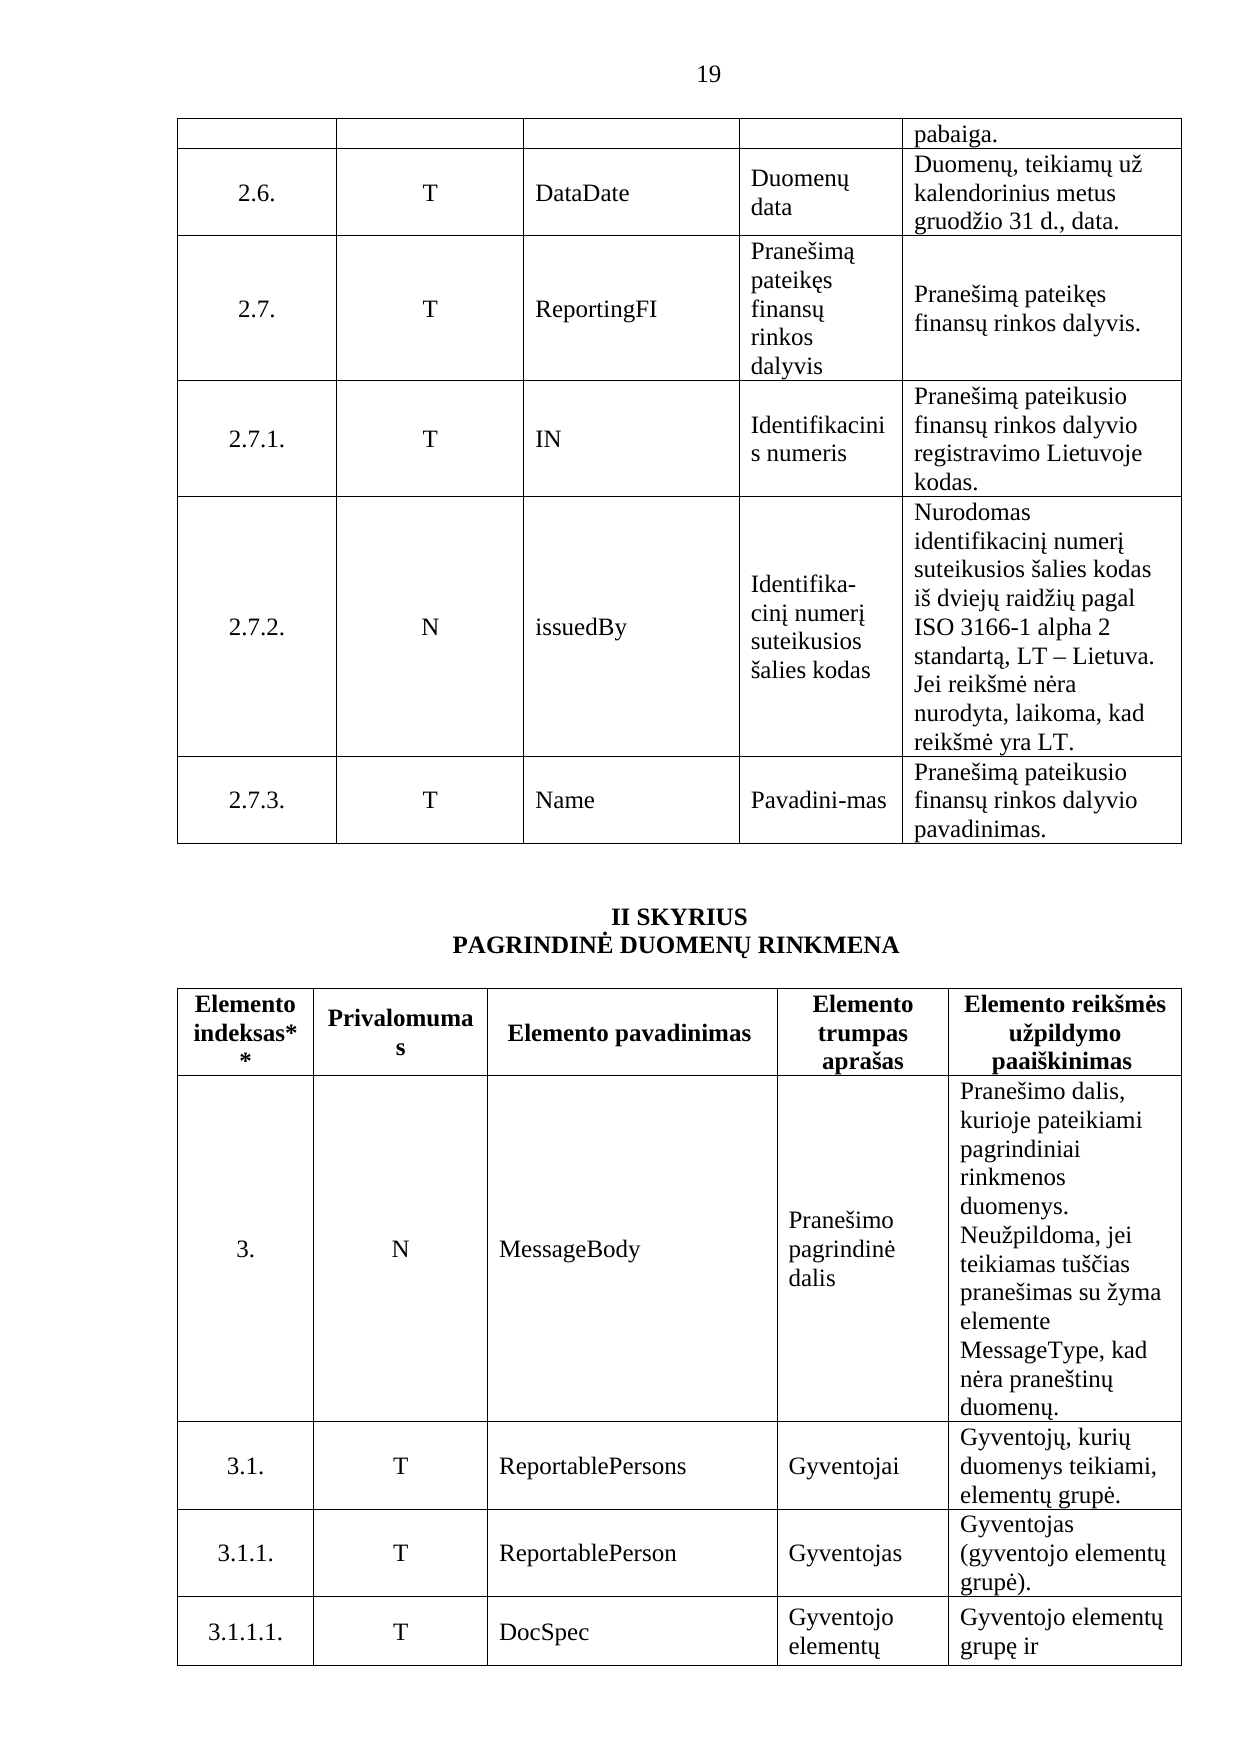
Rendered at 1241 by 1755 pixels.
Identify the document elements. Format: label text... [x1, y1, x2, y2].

table_cell Nurodomas identifikacinį numerį suteikusios šalies kodas iš dviejų raidžių pagal ISO 3166-1 alpha 2 standartą, LT – Lietuva. Jei reikšmė nėra nurodyta, laikoma, kad reikšmė yra LT. [903, 497, 1181, 756]
table_cell Pranešimą pateikusio finansų rinkos dalyvio registravimo Lietuvoje kodas. [903, 381, 1181, 496]
table_cell [740, 119, 902, 148]
table_cell DocSpec [488, 1597, 777, 1665]
table_header Elemento pavadinimas [488, 989, 777, 1075]
table_cell Gyventojų, kurių duomenys teikiami, elementų grupė. [949, 1422, 1181, 1508]
table_cell ReportablePersons [488, 1422, 777, 1508]
table_cell Duomenų data [740, 149, 902, 235]
table_cell Identifika-cinį numerį suteikusios šalies kodas [740, 497, 902, 756]
table_cell Gyventojo elementų [778, 1597, 948, 1665]
table_cell 3.1.1.1. [178, 1597, 313, 1665]
table_cell T [314, 1422, 487, 1508]
table_cell Pranešimą pateikusio finansų rinkos dalyvio pavadinimas. [903, 757, 1181, 843]
table_cell 2.7.2. [178, 497, 336, 756]
table_header Elemento indeksas** [178, 989, 313, 1075]
table_cell 3.1.1. [178, 1510, 313, 1596]
table_cell 3.1. [178, 1422, 313, 1508]
table_cell 3. [178, 1076, 313, 1421]
table_header Elemento trumpas aprašas [778, 989, 948, 1075]
table_cell 2.7.3. [178, 757, 336, 843]
table_cell Gyventojas [778, 1510, 948, 1596]
table_cell [178, 119, 336, 148]
table_cell Gyventojai [778, 1422, 948, 1508]
table_cell T [337, 381, 523, 496]
table_cell Pavadini-mas [740, 757, 902, 843]
table_cell Pranešimo dalis, kurioje pateikiami pagrindiniai rinkmenos duomenys. Neužpildoma, jei teikiamas tuščias pranešimas su žyma elemente MessageType, kad nėra praneštinų duomenų. [949, 1076, 1181, 1421]
table_cell MessageBody [488, 1076, 777, 1421]
table_cell issuedBy [524, 497, 739, 756]
table_cell [337, 119, 523, 148]
table_cell T [337, 757, 523, 843]
table_cell N [337, 497, 523, 756]
table_cell T [314, 1597, 487, 1665]
table_cell Identifikacinis numeris [740, 381, 902, 496]
text II SKYRIUS [177, 902, 1181, 930]
table_cell Pranešimą pateikęs finansų rinkos dalyvis. [903, 236, 1181, 380]
table_cell N [314, 1076, 487, 1421]
table_cell pabaiga. [903, 119, 1181, 148]
table_cell Gyventojo elementų grupę ir [949, 1597, 1181, 1665]
table_cell DataDate [524, 149, 739, 235]
table_cell ReportingFI [524, 236, 739, 380]
table_cell [524, 119, 739, 148]
table_cell IN [524, 381, 739, 496]
table_cell 2.7.1. [178, 381, 336, 496]
table_cell Gyventojas (gyventojo elementų grupė). [949, 1510, 1181, 1596]
table_header Privalomumas [314, 989, 487, 1075]
table_cell T [337, 149, 523, 235]
table_header Elemento reikšmės užpildymo paaiškinimas [949, 989, 1181, 1075]
table_cell 2.6. [178, 149, 336, 235]
table_cell 2.7. [178, 236, 336, 380]
table_cell Duomenų, teikiamų už kalendorinius metus gruodžio 31 d., data. [903, 149, 1181, 235]
table_cell Name [524, 757, 739, 843]
table_cell Pranešimo pagrindinė dalis [778, 1076, 948, 1421]
text PAGRINDINĖ DUOMENŲ RINKMENA [177, 930, 1181, 959]
table_cell ReportablePerson [488, 1510, 777, 1596]
table_cell T [337, 236, 523, 380]
table_cell Pranešimą pateikęs finansų rinkos dalyvis [740, 236, 902, 380]
table_cell T [314, 1510, 487, 1596]
